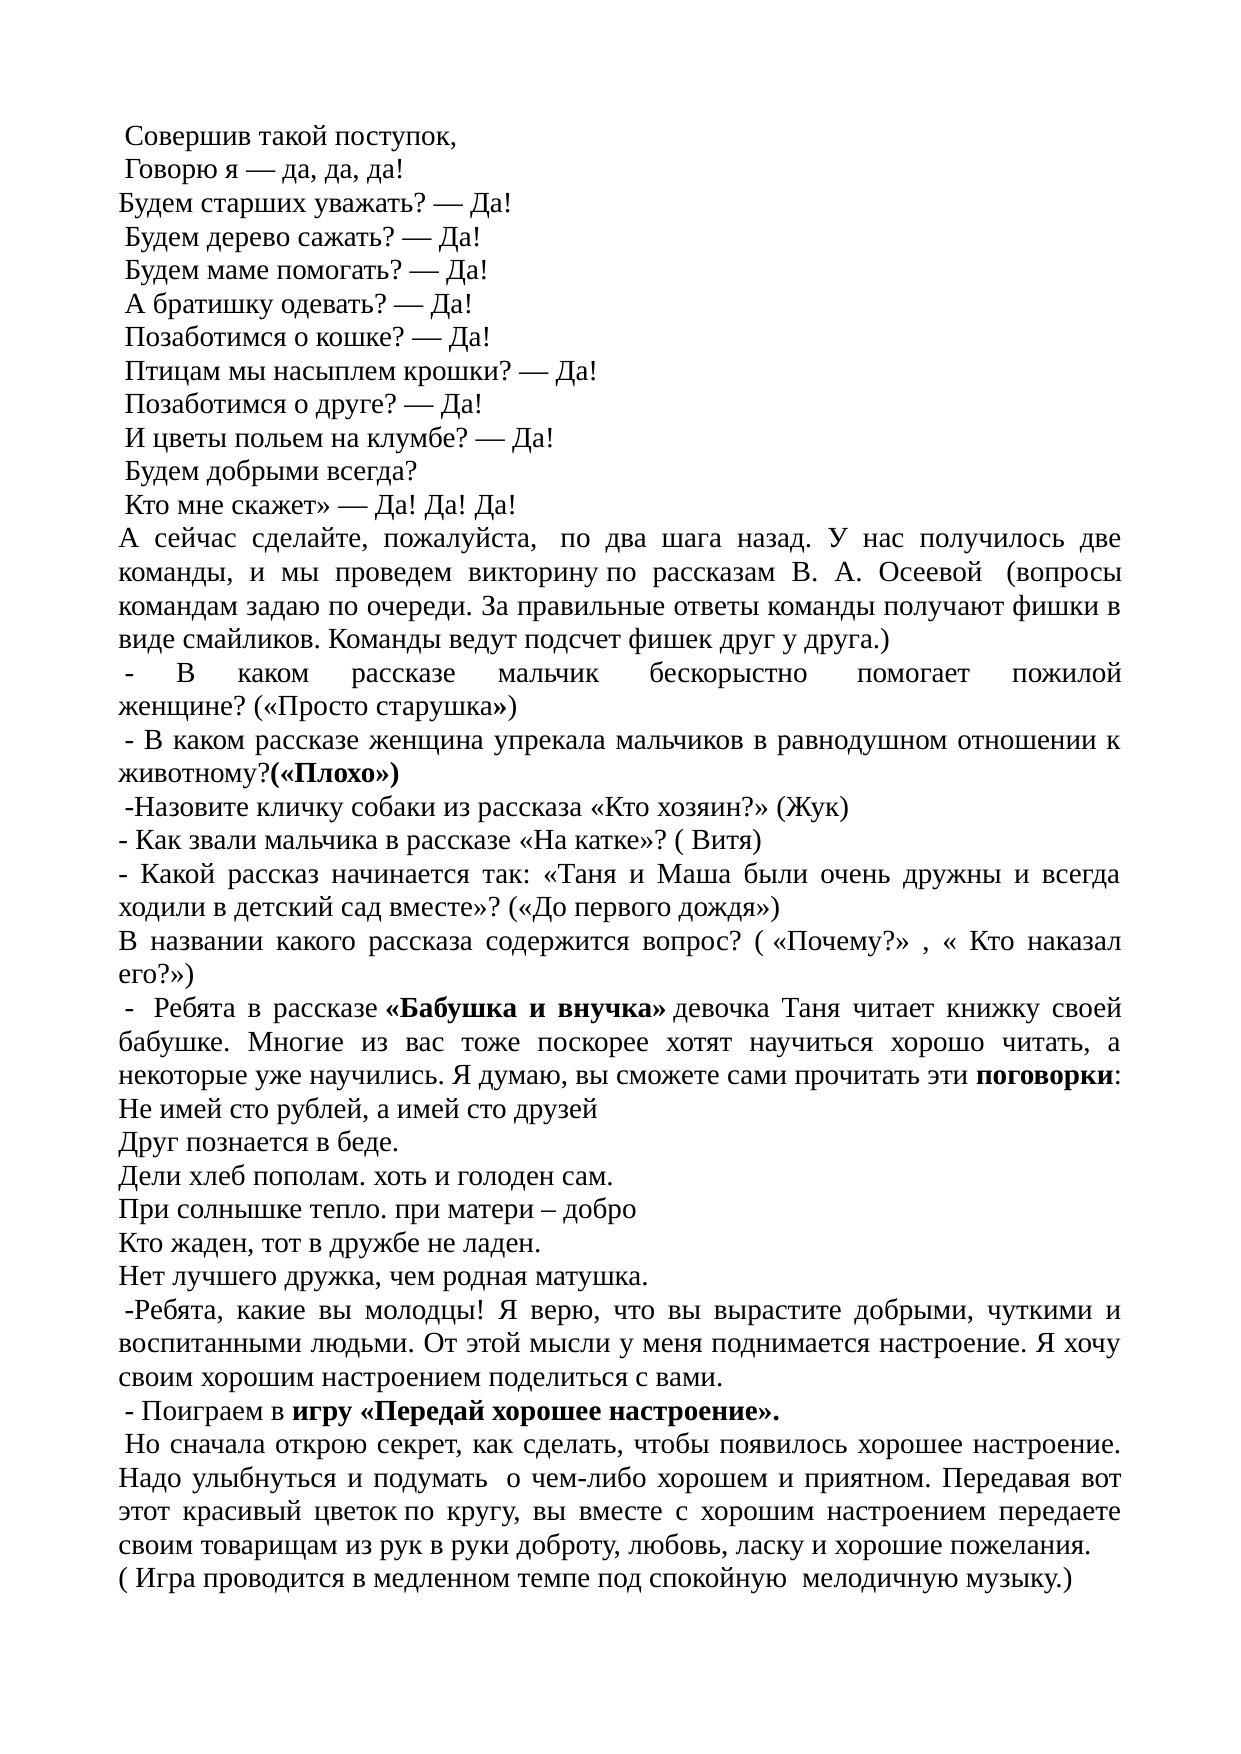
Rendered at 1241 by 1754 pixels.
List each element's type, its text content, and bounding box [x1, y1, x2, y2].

text - Как звали мальчика в рассказе «На катке»? ( Витя) [118, 822, 1122, 856]
text Дели хлеб пополам. хоть и голоден сам. [118, 1158, 1122, 1191]
text Будем добрыми всегда? [118, 453, 1122, 487]
text Нет лучшего дружка, чем родная матушка. [118, 1258, 1122, 1292]
text Позаботимся о кошке? — Да! [118, 319, 1122, 353]
text Позаботимся о друге? — Да! [118, 386, 1122, 420]
text А братишку одевать? — Да! [118, 286, 1122, 319]
text Совершив такой поступок, [118, 118, 1122, 152]
text И цветы польем на клумбе? — Да! [118, 420, 1122, 453]
text Друг познается в беде. [118, 1124, 1122, 1158]
text ( Игра проводится в медленном темпе под спокойную мелодичную музыку.) [118, 1560, 1122, 1594]
text -Назовите кличку собаки из рассказа «Кто хозяин?» (Жук) [118, 789, 1122, 822]
text - Поиграем в игру «Передай хорошее настроение». [118, 1393, 1122, 1426]
text Будем маме помогать? — Да! [118, 252, 1122, 286]
text Кто жаден, тот в дружбе не ладен. [118, 1225, 1122, 1258]
text Будем дерево сажать? — Да! [118, 219, 1122, 252]
text - В каком рассказе женщина упрекала мальчиков в равнодушном отношении к животному?(«Плохо») [118, 722, 1122, 789]
text - Какой рассказ начинается так: «Таня и Маша были очень дружны и всегда ходили в детский сад вместе»? («До первого дождя») [118, 856, 1122, 923]
text Говорю я — да, да, да! [118, 152, 1122, 185]
text -Ребята, какие вы молодцы! Я верю, что вы вырастите добрыми, чуткими и воспитанными людьми. От этой мысли у меня поднимается настроение. Я хочу своим хорошим настроением поделиться с вами. [118, 1292, 1122, 1393]
text Не имей сто рублей, а имей сто друзей [118, 1091, 1122, 1124]
text Птицам мы насыплем крошки? — Да! [118, 353, 1122, 386]
text А сейчас сделайте, пожалуйста, по два шага назад. У нас получилось две команды, и мы проведем викторину по рассказам В. А. Осеевой (вопросы командам задаю по очереди. За правильные ответы команды получают фишки в виде смайликов. Команды ведут подсчет фишек друг у друга.) [118, 521, 1122, 655]
text - В каком рассказе мальчик бескорыстно помогает пожилой женщине? («Просто старушка») [118, 655, 1122, 722]
text - Ребята в рассказе «Бабушка и внучка» девочка Таня читает книжку своей бабушке. Многие из вас тоже поскорее хотят научиться хорошо читать, а некоторые уже научились. Я думаю, вы сможете сами прочитать эти поговорки: [118, 990, 1122, 1091]
text Но сначала открою секрет, как сделать, чтобы появилось хорошее настроение. Надо улыбнуться и подумать о чем-либо хорошем и приятном. Передавая вот этот красивый цветок по кругу, вы вместе с хорошим настроением передаете своим товарищам из рук в руки доброту, любовь, ласку и хорошие пожелания. [118, 1426, 1122, 1560]
text Кто мне скажет» — Да! Да! Да! [118, 487, 1122, 521]
text Будем старших уважать? — Да! [118, 185, 1122, 219]
text При солнышке тепло. при матери – добро [118, 1191, 1122, 1225]
text В названии какого рассказа содержится вопрос? ( «Почему?» , « Кто наказал его?») [118, 923, 1122, 990]
